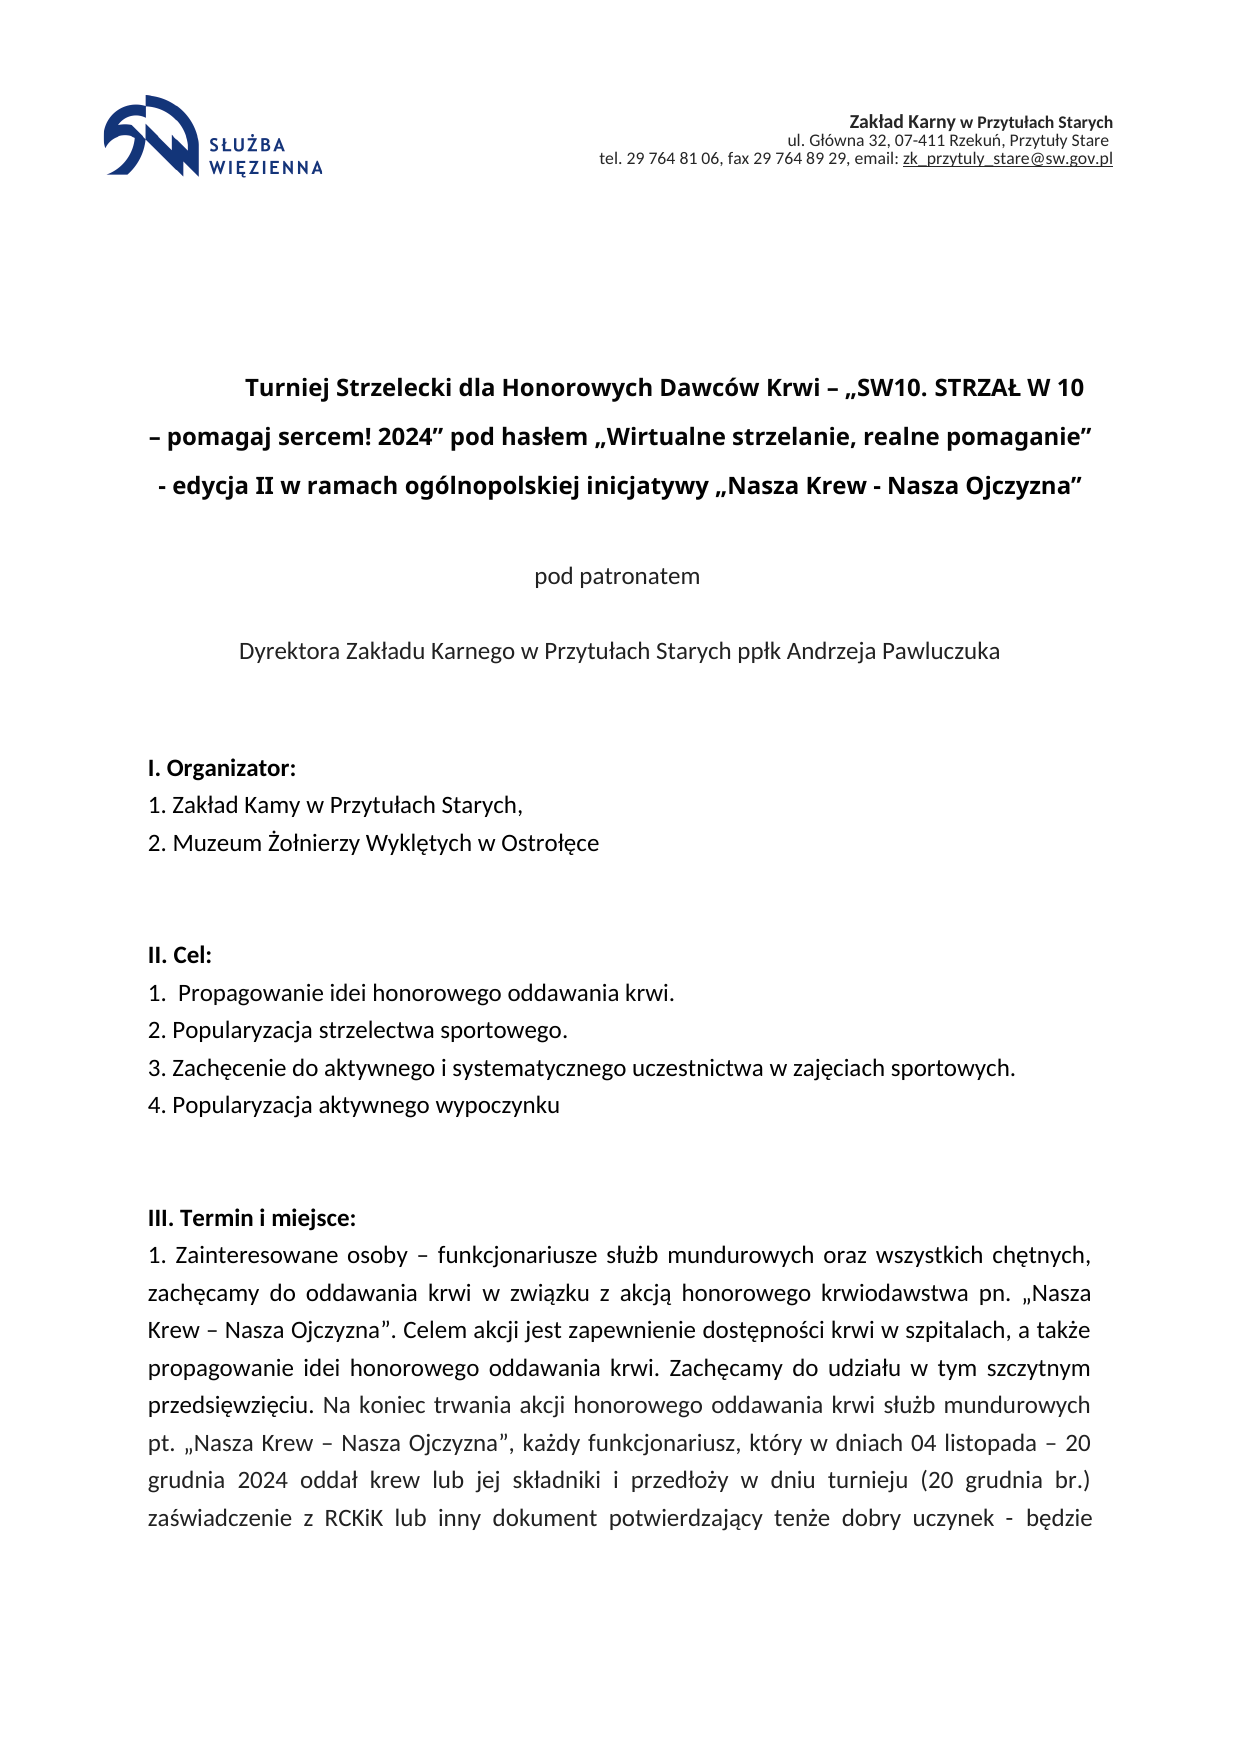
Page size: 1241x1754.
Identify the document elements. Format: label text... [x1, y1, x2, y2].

text II. Cel: [148, 945, 1093, 970]
text Dyrektora Zakładu Karnego w Przytułach Starych ppłk Andrzeja Pawluczuka [148, 641, 1093, 666]
text 1. Zakład Kamy w Przytułach Starych, [148, 795, 1093, 820]
text 1. Propagowanie idei honorowego oddawania krwi. [148, 982, 1093, 1007]
picture [103, 95, 323, 178]
text Turniej Strzelecki dla Honorowych Dawców Krwi – „SW10. STRZAŁ W 10 – pomagaj sercem! 2024” pod hasłem „Wirtualne strzelanie, realne pomaganie” - edycja II w ramach ogólnopolskiej inicjatywy „Nasza Krew - Nasza Ojczyzna” [148, 371, 1093, 501]
text III. Termin i miejsce: [148, 1207, 1093, 1232]
text I. Organizator: [148, 757, 1093, 782]
text 4. Popularyzacja aktywnego wypoczynku [148, 1095, 1093, 1120]
text 2. Muzeum Żołnierzy Wyklętych w Ostrołęce [148, 832, 1093, 857]
text 3. Zachęcenie do aktywnego i systematycznego uczestnictwa w zajęciach sportowych. [148, 1057, 1093, 1082]
text 2. Popularyzacja strzelectwa sportowego. [148, 1020, 1093, 1045]
text pod patronatem [148, 566, 1093, 591]
text 1. Zainteresowane osoby – funkcjonariusze służb mundurowych oraz wszystkich chętnych, zachęcamy do oddawania krwi w związku z akcją honorowego krwiodawstwa pn. „Nasza Krew – Nasza Ojczyzna”. Celem akcji jest zapewnienie dostępności krwi w szpitalach, a także propagowanie idei honorowego oddawania krwi. Zachęcamy do udziału w tym szczytnym przedsięwzięciu. Na koniec trwania akcji honorowego oddawania krwi służb mundurowych pt. „Nasza Krew – Nasza Ojczyzna”, każdy funkcjonariusz, który w dniach 04 listopada – 20 grudnia 2024 oddał krew lub jej składniki i przedłoży w dniu turnieju (20 grudnia br.) zaświadczenie z RCKiK lub inny dokument potwierdzający tenże dobry uczynek - będzie [148, 1245, 1093, 1532]
